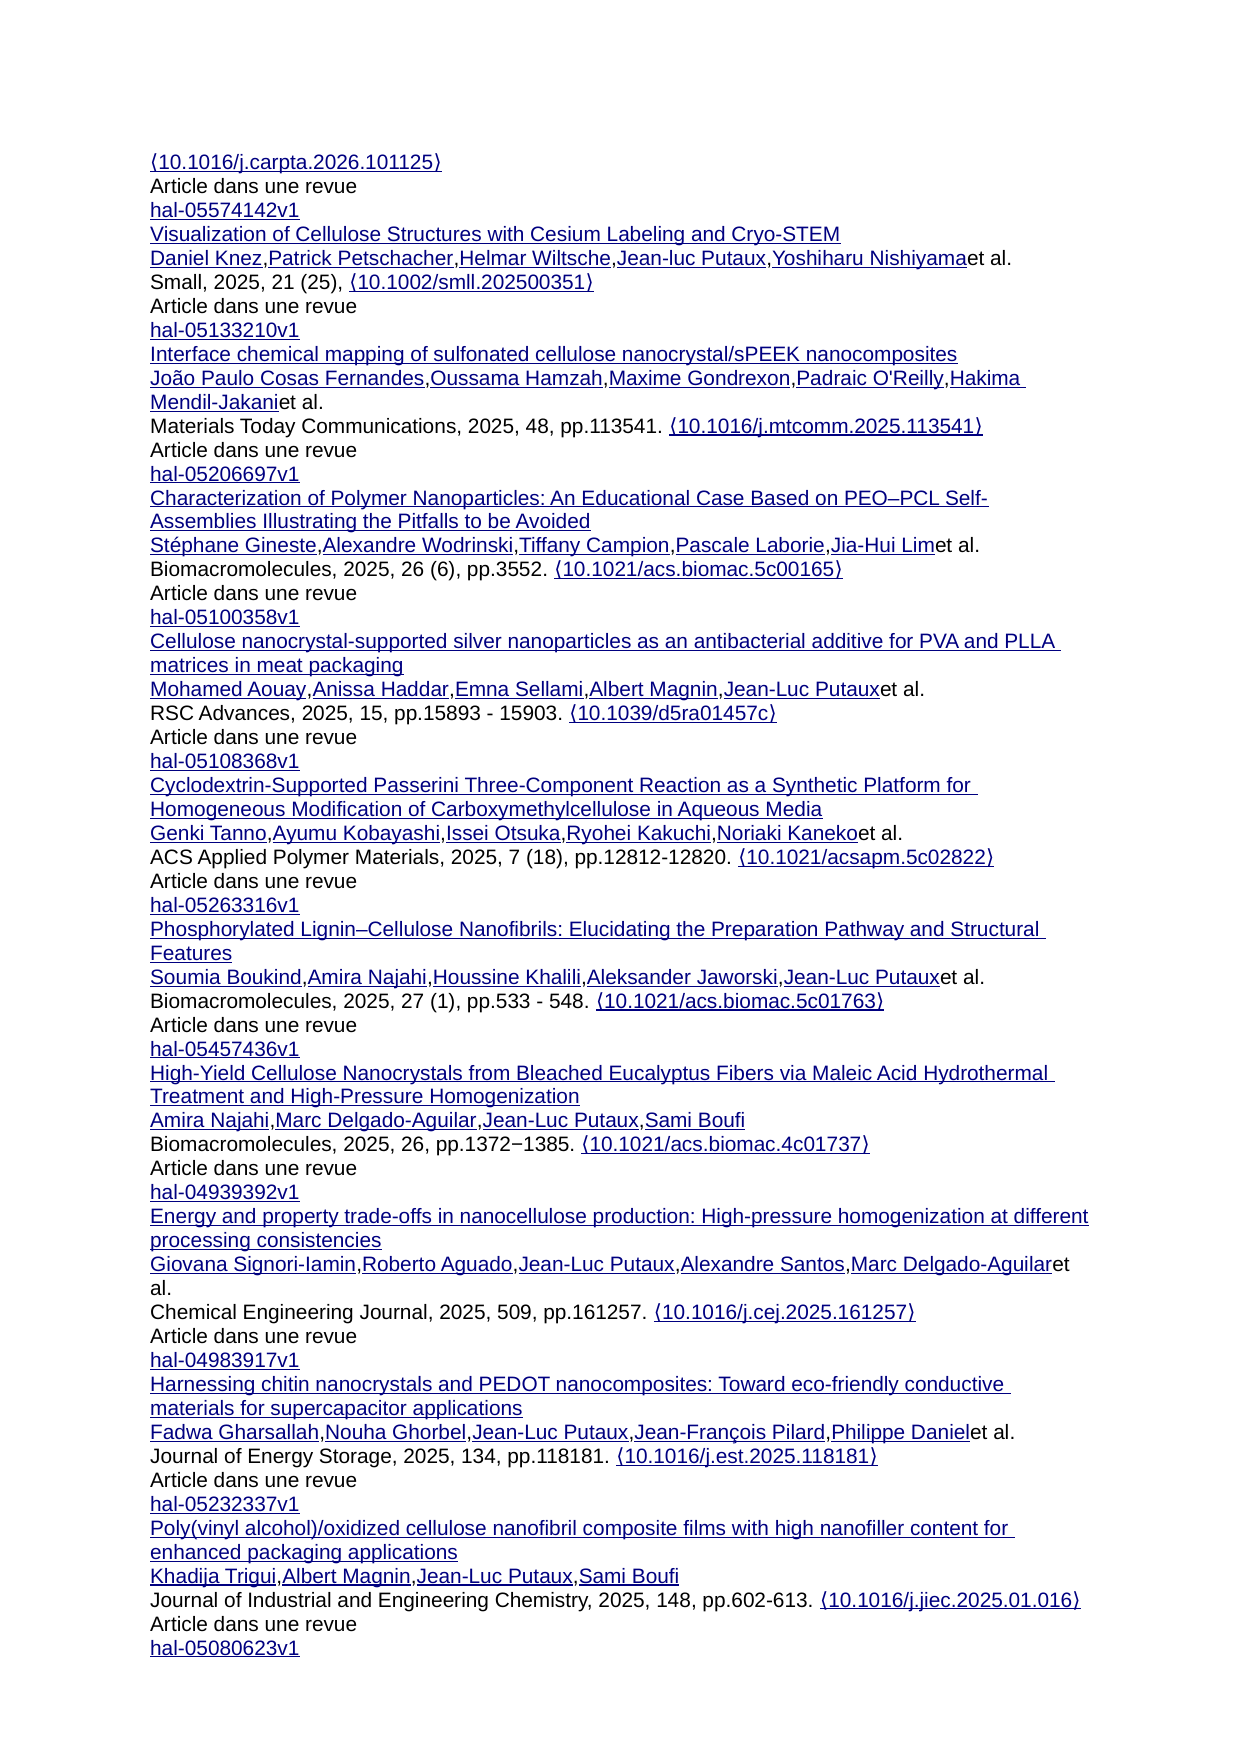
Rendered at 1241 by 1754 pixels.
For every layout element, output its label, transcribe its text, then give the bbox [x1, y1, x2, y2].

table_cell Phosphorylated Lignin–Cellulose Nanofibrils: Elucidating the Preparation Pathway and Structural Features Soumia Boukind,Amira Najahi,Houssine Khalili,Aleksander Jaworski,Jean-Luc Putauxet al. Biomacromolecules, 2025, 27 (1), pp.533 - 548. ⟨10.1021/acs.biomac.5c01763⟩ Article dans une revue hal-05457436v1 [150, 917, 1090, 1060]
table_cell Characterization of Polymer Nanoparticles: An Educational Case Based on PEO–PCL Self-Assemblies Illustrating the Pitfalls to be Avoided Stéphane Gineste,Alexandre Wodrinski,Tiffany Campion,Pascale Laborie,Jia-Hui Limet al. Biomacromolecules, 2025, 26 (6), pp.3552. ⟨10.1021/acs.biomac.5c00165⟩ Article dans une revue hal-05100358v1 [150, 485, 1090, 629]
table_cell Visualization of Cellulose Structures with Cesium Labeling and Cryo‐STEM Daniel Knez,Patrick Petschacher,Helmar Wiltsche,Jean‐luc Putaux,Yoshiharu Nishiyamaet al. Small, 2025, 21 (25), ⟨10.1002/smll.202500351⟩ Article dans une revue hal-05133210v1 [150, 222, 1090, 342]
table_cell ⟨10.1016/j.carpta.2026.101125⟩ Article dans une revue hal-05574142v1 [150, 150, 1090, 222]
table_cell Cyclodextrin-Supported Passerini Three-Component Reaction as a Synthetic Platform for Homogeneous Modification of Carboxymethylcellulose in Aqueous Media Genki Tanno,Ayumu Kobayashi,Issei Otsuka,Ryohei Kakuchi,Noriaki Kanekoet al. ACS Applied Polymer Materials, 2025, 7 (18), pp.12812-12820. ⟨10.1021/acsapm.5c02822⟩ Article dans une revue hal-05263316v1 [150, 773, 1090, 917]
table_cell Poly(vinyl alcohol)/oxidized cellulose nanofibril composite films with high nanofiller content for enhanced packaging applications Khadija Trigui,Albert Magnin,Jean-Luc Putaux,Sami Boufi Journal of Industrial and Engineering Chemistry, 2025, 148, pp.602-613. ⟨10.1016/j.jiec.2025.01.016⟩ Article dans une revue hal-05080623v1 [150, 1516, 1090, 1659]
table_cell Interface chemical mapping of sulfonated cellulose nanocrystal/sPEEK nanocomposites João Paulo Cosas Fernandes,Oussama Hamzah,Maxime Gondrexon,Padraic O'Reilly,Hakima Mendil-Jakaniet al. Materials Today Communications, 2025, 48, pp.113541. ⟨10.1016/j.mtcomm.2025.113541⟩ Article dans une revue hal-05206697v1 [150, 342, 1090, 485]
table_cell Cellulose nanocrystal-supported silver nanoparticles as an antibacterial additive for PVA and PLLA matrices in meat packaging Mohamed Aouay,Anissa Haddar,Emna Sellami,Albert Magnin,Jean-Luc Putauxet al. RSC Advances, 2025, 15, pp.15893 - 15903. ⟨10.1039/d5ra01457c⟩ Article dans une revue hal-05108368v1 [150, 629, 1090, 773]
table_cell Energy and property trade-offs in nanocellulose production: High-pressure homogenization at different processing consistencies Giovana Signori-Iamin,Roberto Aguado,Jean-Luc Putaux,Alexandre Santos,Marc Delgado-Aguilaret al. Chemical Engineering Journal, 2025, 509, pp.161257. ⟨10.1016/j.cej.2025.161257⟩ Article dans une revue hal-04983917v1 [150, 1204, 1090, 1372]
table_cell Harnessing chitin nanocrystals and PEDOT nanocomposites: Toward eco-friendly conductive materials for supercapacitor applications Fadwa Gharsallah,Nouha Ghorbel,Jean-Luc Putaux,Jean-François Pilard,Philippe Danielet al. Journal of Energy Storage, 2025, 134, pp.118181. ⟨10.1016/j.est.2025.118181⟩ Article dans une revue hal-05232337v1 [150, 1372, 1090, 1516]
table_cell High-Yield Cellulose Nanocrystals from Bleached Eucalyptus Fibers via Maleic Acid Hydrothermal Treatment and High-Pressure Homogenization Amira Najahi,Marc Delgado-Aguilar,Jean-Luc Putaux,Sami Boufi Biomacromolecules, 2025, 26, pp.1372−1385. ⟨10.1021/acs.biomac.4c01737⟩ Article dans une revue hal-04939392v1 [150, 1060, 1090, 1204]
